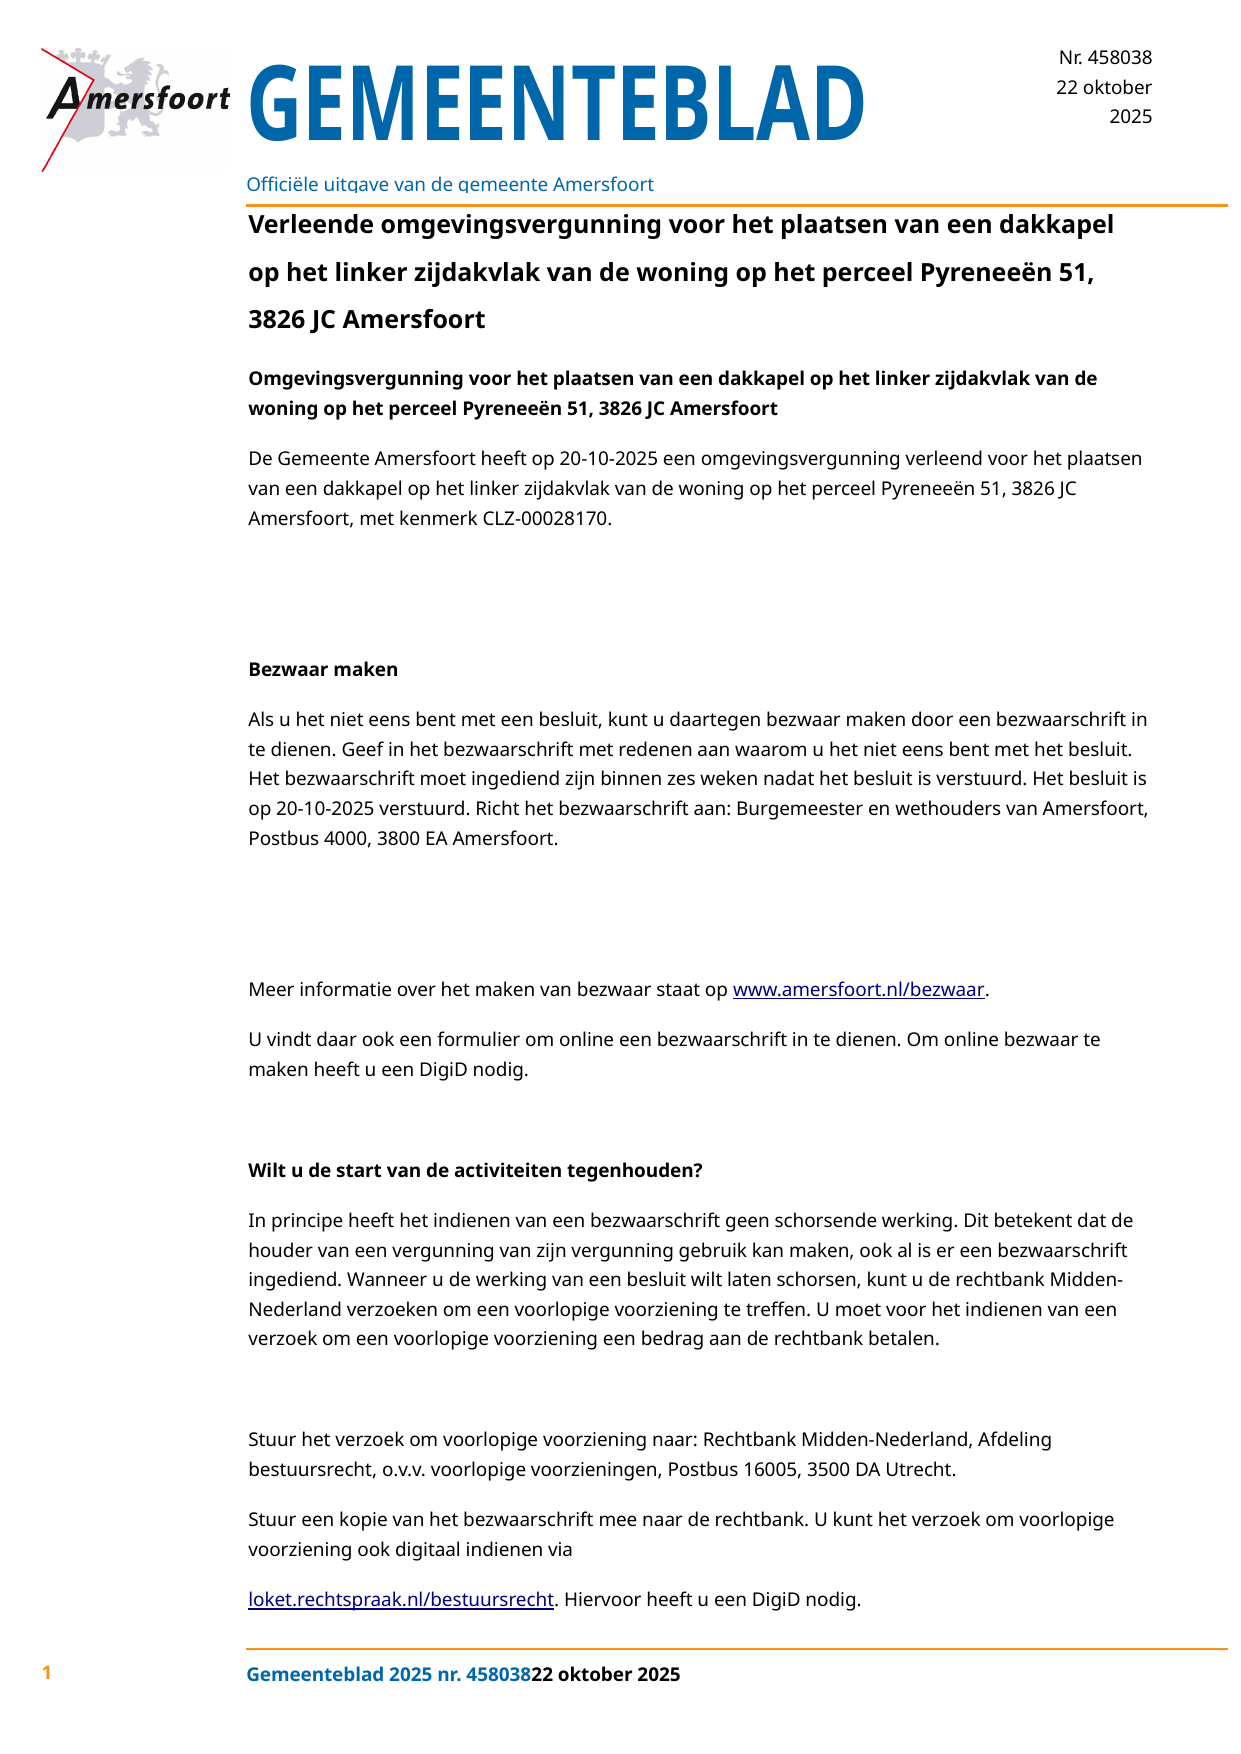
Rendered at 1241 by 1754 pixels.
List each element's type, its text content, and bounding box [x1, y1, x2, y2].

picture [41, 47, 231, 172]
text Stuur een kopie van het bezwaarschrift mee naar de rechtbank. U kunt het verzoek om voorlopige voorziening ook digitaal indienen via [248, 1506, 1152, 1562]
text loket.rechtspraak.nl/bestuursrecht. Hiervoor heeft u een DigiD nodig. [248, 1586, 1152, 1612]
text Omgevingsvergunning voor het plaatsen van een dakkapel op het linker zijdakvlak van de woning op het perceel Pyreneeën 51, 3826 JC Amersfoort [248, 366, 1152, 421]
text Stuur het verzoek om voorlopige voorziening naar: Rechtbank Midden-Nederland, Afdeling bestuursrecht, o.v.v. voorlopige voorzieningen, Postbus 16005, 3500 DA Utrecht. [248, 1426, 1152, 1482]
text Verleende omgevingsvergunning voor het plaatsen van een dakkapel op het linker zijdakvlak van de woning op het perceel Pyreneeën 51, 3826 JC Amersfoort [248, 207, 1152, 336]
text Wilt u de start van de activiteiten tegenhouden? [248, 1157, 1152, 1182]
text In principe heeft het indienen van een bezwaarschrift geen schorsende werking. Dit betekent dat de houder van een vergunning van zijn vergunning gebruik kan maken, ook al is er een bezwaarschrift ingediend. Wanneer u de werking van een besluit wilt laten schorsen, kunt u de rechtbank Midden-Nederland verzoeken om een voorlopige voorziening te treffen. U moet voor het indienen van een verzoek om een voorlopige voorziening een bedrag aan de rechtbank betalen. [248, 1207, 1152, 1351]
text Meer informatie over het maken van bezwaar staat op www.amersfoort.nl/bezwaar. [248, 976, 1152, 1002]
text Als u het niet eens bent met een besluit, kunt u daartegen bezwaar maken door een bezwaarschrift in te dienen. Geef in het bezwaarschrift met redenen aan waarom u het niet eens bent met het besluit. Het bezwaarschrift moet ingediend zijn binnen zes weken nadat het besluit is verstuurd. Het besluit is op 20-10-2025 verstuurd. Richt het bezwaarschrift aan: Burgemeester en wethouders van Amersfoort, Postbus 4000, 3800 EA Amersfoort. [248, 706, 1152, 850]
text U vindt daar ook een formulier om online een bezwaarschrift in te dienen. Om online bezwaar te maken heeft u een DigiD nodig. [248, 1026, 1152, 1082]
text Bezwaar maken [248, 656, 1152, 682]
text De Gemeente Amersfoort heeft op 20-10-2025 een omgevingsvergunning verleend voor het plaatsen van een dakkapel op het linker zijdakvlak van de woning op het perceel Pyreneeën 51, 3826 JC Amersfoort, met kenmerk CLZ-00028170. [248, 446, 1152, 530]
